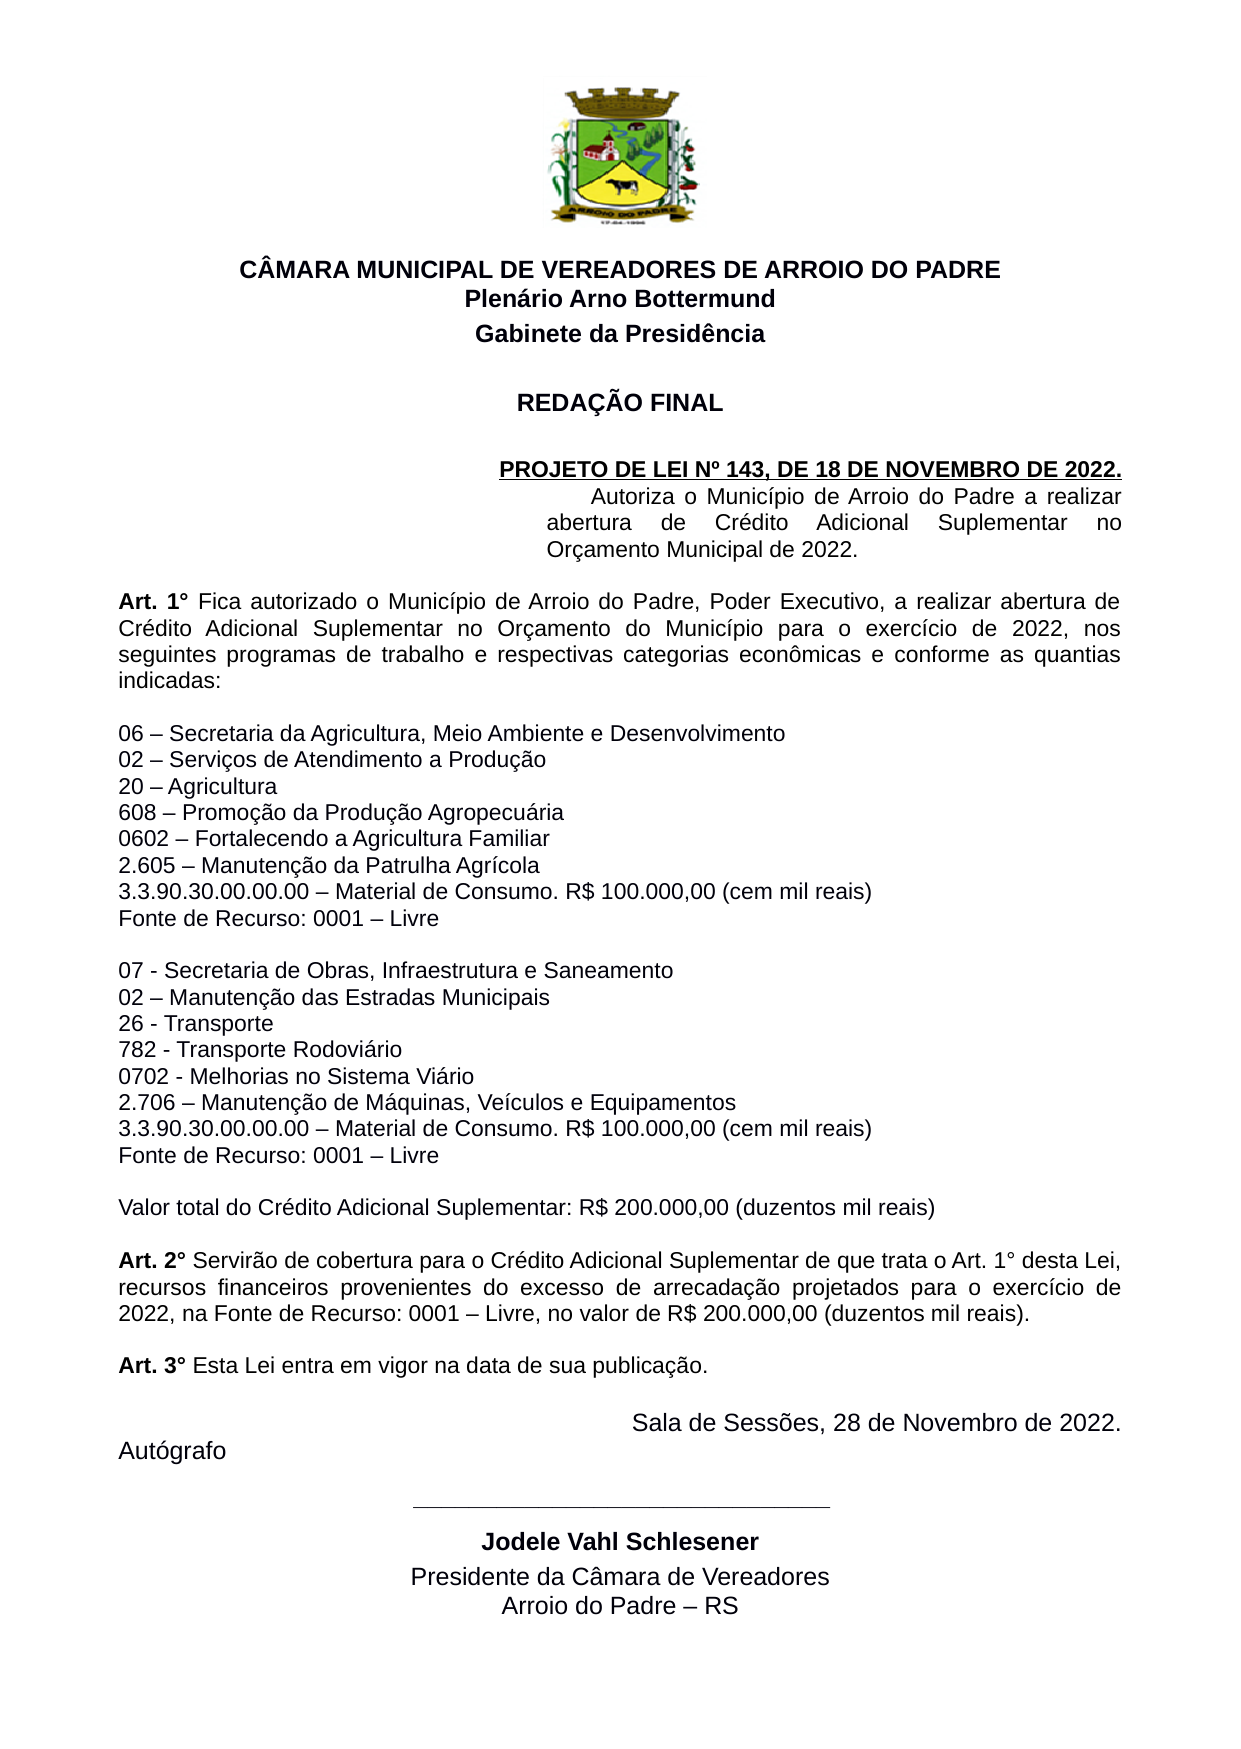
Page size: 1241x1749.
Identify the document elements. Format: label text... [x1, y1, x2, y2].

text Fonte de Recurso: 0001 – Livre [118, 1142, 1122, 1168]
text Jodele Vahl Schlesener [118, 1527, 1122, 1556]
text 07 - Secretaria de Obras, Infraestrutura e Saneamento [118, 957, 1122, 983]
text 782 - Transporte Rodoviário [118, 1036, 1122, 1063]
text 3.3.90.30.00.00.00 – Material de Consumo. R$ 100.000,00 (cem mil reais) [118, 1115, 1122, 1142]
text Valor total do Crédito Adicional Suplementar: R$ 200.000,00 (duzentos mil reais) [118, 1194, 1122, 1221]
text ______________________________ [118, 1482, 1122, 1511]
text PROJETO DE LEI Nº 143, DE 18 DE NOVEMBRO DE 2022. [118, 456, 1122, 483]
text 2.706 – Manutenção de Máquinas, Veículos e Equipamentos [118, 1089, 1122, 1115]
text Plenário Arno Bottermund [118, 284, 1122, 313]
text Art. 2° Servirão de cobertura para o Crédito Adicional Suplementar de que trata o Art. 1° desta Lei, recursos financeiros provenientes do excesso de arrecadação projetados para o exercício de 2022, na Fonte de Recurso: 0001 – Livre, no valor de R$ 200.000,00 (duzentos mil reais). [118, 1247, 1122, 1326]
text 3.3.90.30.00.00.00 – Material de Consumo. R$ 100.000,00 (cem mil reais) [118, 878, 1122, 904]
text 608 – Promoção da Produção Agropecuária [118, 799, 1122, 825]
text 0702 - Melhorias no Sistema Viário [118, 1063, 1122, 1089]
text 0602 – Fortalecendo a Agricultura Familiar [118, 825, 1122, 852]
text Gabinete da Presidência [118, 318, 1122, 347]
text Sala de Sessões, 28 de Novembro de 2022. [118, 1408, 1122, 1436]
text 02 – Manutenção das Estradas Municipais [118, 983, 1122, 1010]
text 06 – Secretaria da Agricultura, Meio Ambiente e Desenvolvimento [118, 720, 1122, 746]
text 2.605 – Manutenção da Patrulha Agrícola [118, 852, 1122, 878]
text Presidente da Câmara de Vereadores [118, 1562, 1122, 1591]
text Câmara Municipal de Vereadores de Arroio do Padre [118, 255, 1122, 284]
text Autógrafo [118, 1436, 1122, 1465]
text Arroio do Padre – RS [118, 1591, 1122, 1619]
text 26 - Transporte [118, 1010, 1122, 1036]
text Fonte de Recurso: 0001 – Livre [118, 904, 1122, 931]
text Art. 1° Fica autorizado o Município de Arroio do Padre, Poder Executivo, a realizar abertura de Crédito Adicional Suplementar no Orçamento do Município para o exercício de 2022, nos seguintes programas de trabalho e respectivas categorias econômicas e conforme as quantias indicadas: [118, 588, 1122, 694]
text Art. 3° Esta Lei entra em vigor na data de sua publicação. [118, 1352, 1122, 1379]
text Autoriza o Município de Arroio do Padre a realizar abertura de Crédito Adicional Suplementar no Orçamento Municipal de 2022. [546, 483, 1122, 562]
picture [541, 75, 708, 228]
text 02 – Serviços de Atendimento a Produção [118, 746, 1122, 773]
text 20 – Agricultura [118, 773, 1122, 799]
text REDAÇÃO FINAL [118, 387, 1122, 416]
